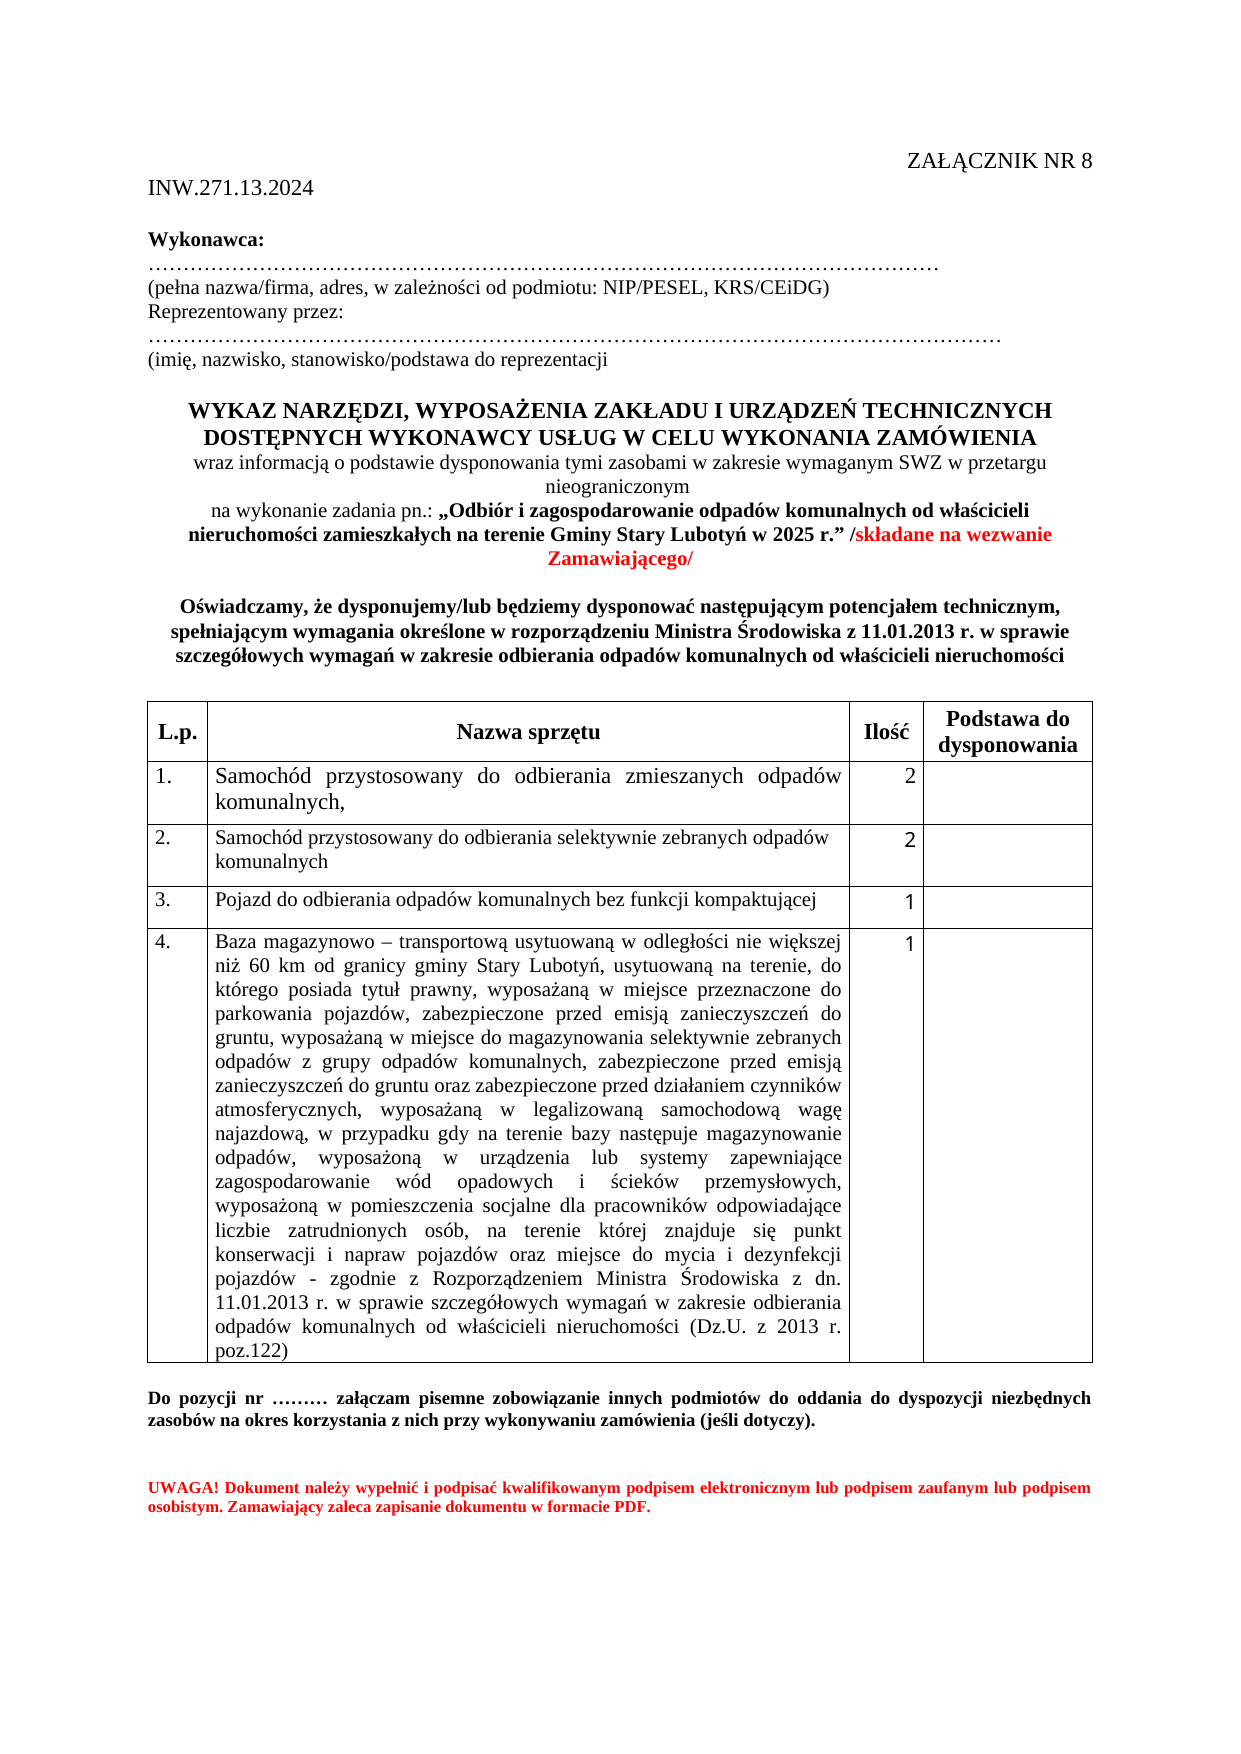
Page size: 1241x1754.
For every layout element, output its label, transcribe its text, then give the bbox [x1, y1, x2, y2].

text (imię, nazwisko, stanowisko/podstawa do reprezentacji [148, 347, 1093, 371]
text UWAGA! Dokument należy wypełnić i podpisać kwalifikowanym podpisem elektronicznym lub podpisem zaufanym lub podpisem osobistym. Zamawiający zaleca zapisanie dokumentu w formacie PDF. [148, 1478, 1093, 1516]
table_cell Baza magazynowo – transportową usytuowaną w odległości nie większej niż 60 km od granicy gminy Stary Lubotyń, usytuowaną na terenie, do którego posiada tytuł prawny, wyposażaną w miejsce przeznaczone do parkowania pojazdów, zabezpieczone przed emisją zanieczyszczeń do gruntu, wyposażaną w miejsce do magazynowania selektywnie zebranych odpadów z grupy odpadów komunalnych, zabezpieczone przed emisją zanieczyszczeń do gruntu oraz zabezpieczone przed działaniem czynników atmosferycznych, wyposażaną w legalizowaną samochodową wagę najazdową, w przypadku gdy na terenie bazy następuje magazynowanie odpadów, wyposażoną w urządzenia lub systemy zapewniające zagospodarowanie wód opadowych i ścieków przemysłowych, wyposażoną w pomieszczenia socjalne dla pracowników odpowiadające liczbie zatrudnionych osób, na terenie której znajduje się punkt konserwacji i napraw pojazdów oraz miejsce do mycia i dezynfekcji pojazdów - zgodnie z Rozporządzeniem Ministra Środowiska z dn. 11.01.2013 r. w sprawie szczegółowych wymagań w zakresie odbierania odpadów komunalnych od właścicieli nieruchomości (Dz.U. z 2013 r. poz.122) [208, 929, 849, 1362]
table_header Nazwa sprzętu [208, 702, 849, 761]
table_cell Samochód przystosowany do odbierania zmieszanych odpadów komunalnych, [208, 762, 849, 824]
table_cell 1. [148, 762, 207, 824]
text (pełna nazwa/firma, adres, w zależności od podmiotu: NIP/PESEL, KRS/CEiDG) [148, 275, 1093, 299]
table_cell 3. [148, 887, 207, 928]
text WYKAZ NARZĘDZI, WYPOSAŻENIA ZAKŁADU I URZĄDZEŃ TECHNICZNYCH DOSTĘPNYCH WYKONAWCY USŁUG W CELU WYKONANIA ZAMÓWIENIA [148, 397, 1093, 450]
table_header Podstawa do dysponowania [924, 702, 1092, 761]
table_cell 2 [850, 762, 923, 824]
table_cell [924, 887, 1092, 928]
table_cell 4. [148, 929, 207, 1362]
table_header L.p. [148, 702, 207, 761]
table_cell Samochód przystosowany do odbierania selektywnie zebranych odpadów komunalnych [208, 825, 849, 886]
table_header Ilość [850, 702, 923, 761]
text Wykonawca: [148, 227, 1093, 251]
table_cell [924, 762, 1092, 824]
table_cell 2. [148, 825, 207, 886]
table_cell 1 [850, 887, 923, 928]
table_cell Pojazd do odbierania odpadów komunalnych bez funkcji kompaktującej [208, 887, 849, 928]
text Reprezentowany przez: …………………………………………………………………………………………………………… [148, 299, 1093, 347]
text ZAŁĄCZNIK NR 8 [148, 148, 1093, 174]
text Oświadczamy, że dysponujemy/lub będziemy dysponować następującym potencjałem technicznym, spełniającym wymagania określone w rozporządzeniu Ministra Środowiska z 11.01.2013 r. w sprawie szczegółowych wymagań w zakresie odbierania odpadów komunalnych od właścicieli nieruchomości [148, 594, 1093, 667]
table_cell [924, 929, 1092, 1362]
text INW.271.13.2024 [148, 174, 1093, 200]
table_cell 2 [850, 825, 923, 886]
text Do pozycji nr ……… załączam pisemne zobowiązanie innych podmiotów do oddania do dyspozycji niezbędnych zasobów na okres korzystania z nich przy wykonywaniu zamówienia (jeśli dotyczy). [148, 1387, 1093, 1430]
text …………………………………………………………………………………………………… [148, 251, 1093, 275]
text na wykonanie zadania pn.: „Odbiór i zagospodarowanie odpadów komunalnych od właścicieli nieruchomości zamieszkałych na terenie Gminy Stary Lubotyń w 2025 r.” /składane na wezwanie Zamawiającego/ [148, 498, 1093, 570]
table_cell [924, 825, 1092, 886]
text wraz informacją o podstawie dysponowania tymi zasobami w zakresie wymaganym SWZ w przetargu nieograniczonym [148, 450, 1093, 498]
table_cell 1 [850, 929, 923, 1362]
